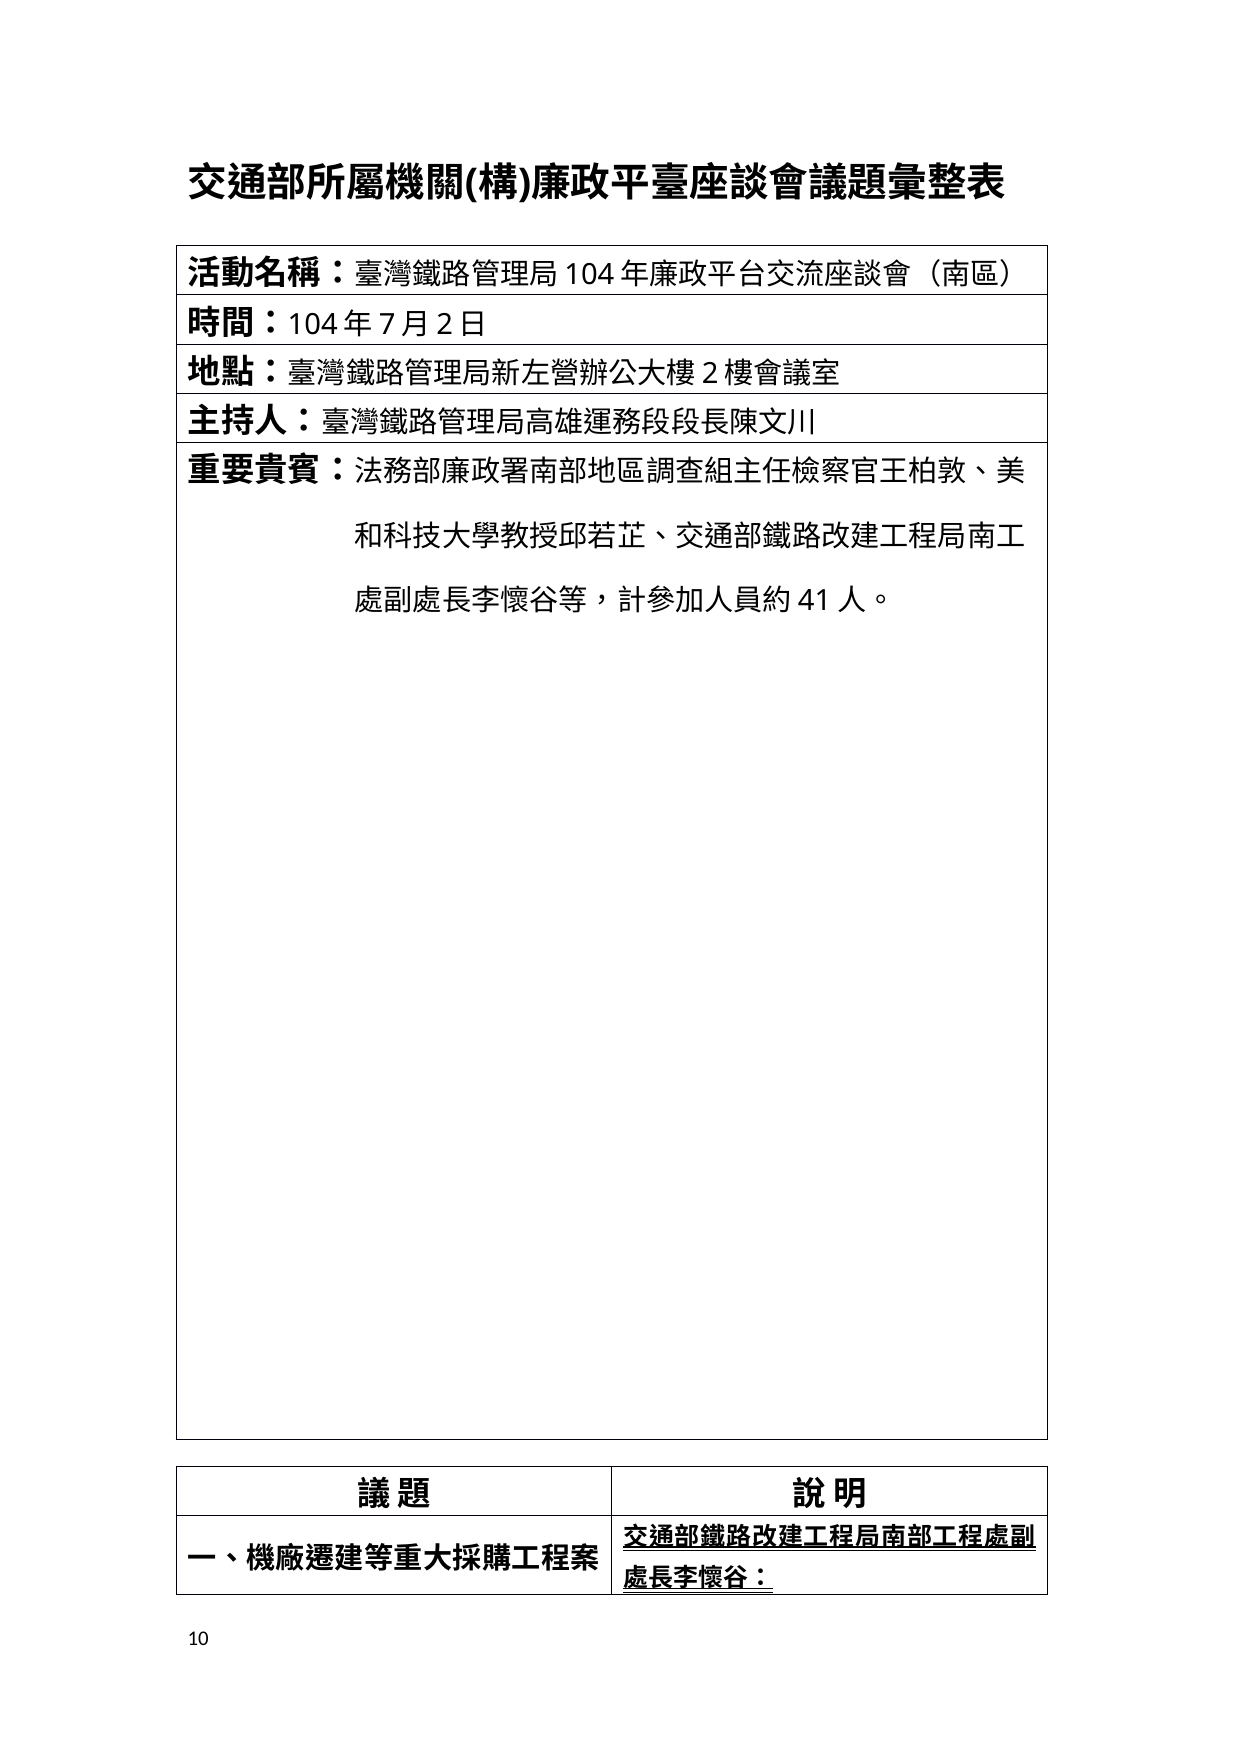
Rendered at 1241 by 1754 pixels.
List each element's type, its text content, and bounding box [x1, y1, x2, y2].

table_cell 重要貴賓：法務部廉政署南部地區調查組主任檢察官王柏敦、美和科技大學教授邱若芷、交通部鐵路改建工程局南工處副處長李懷谷等，計參加人員約41人。 [177, 443, 1047, 1439]
text 交通部所屬機關(構)廉政平臺座談會議題彙整表 [187, 150, 1053, 208]
table_cell 一、機廠遷建等重大採購工程案 [177, 1516, 611, 1594]
table_cell 時間：104年7月2日 [177, 295, 1047, 344]
table_header 說 明 [612, 1467, 1047, 1515]
table_cell 主持人：臺灣鐵路管理局高雄運務段段長陳文川 [177, 394, 1047, 442]
table_header 活動名稱：臺灣鐵路管理局104年廉政平台交流座談會（南區） [177, 246, 1047, 294]
table_cell 交通部鐵路改建工程局南部工程處副處長李懷谷： [612, 1516, 1047, 1594]
table_header 議 題 [177, 1467, 611, 1515]
table_cell 地點：臺灣鐵路管理局新左營辦公大樓2樓會議室 [177, 345, 1047, 393]
